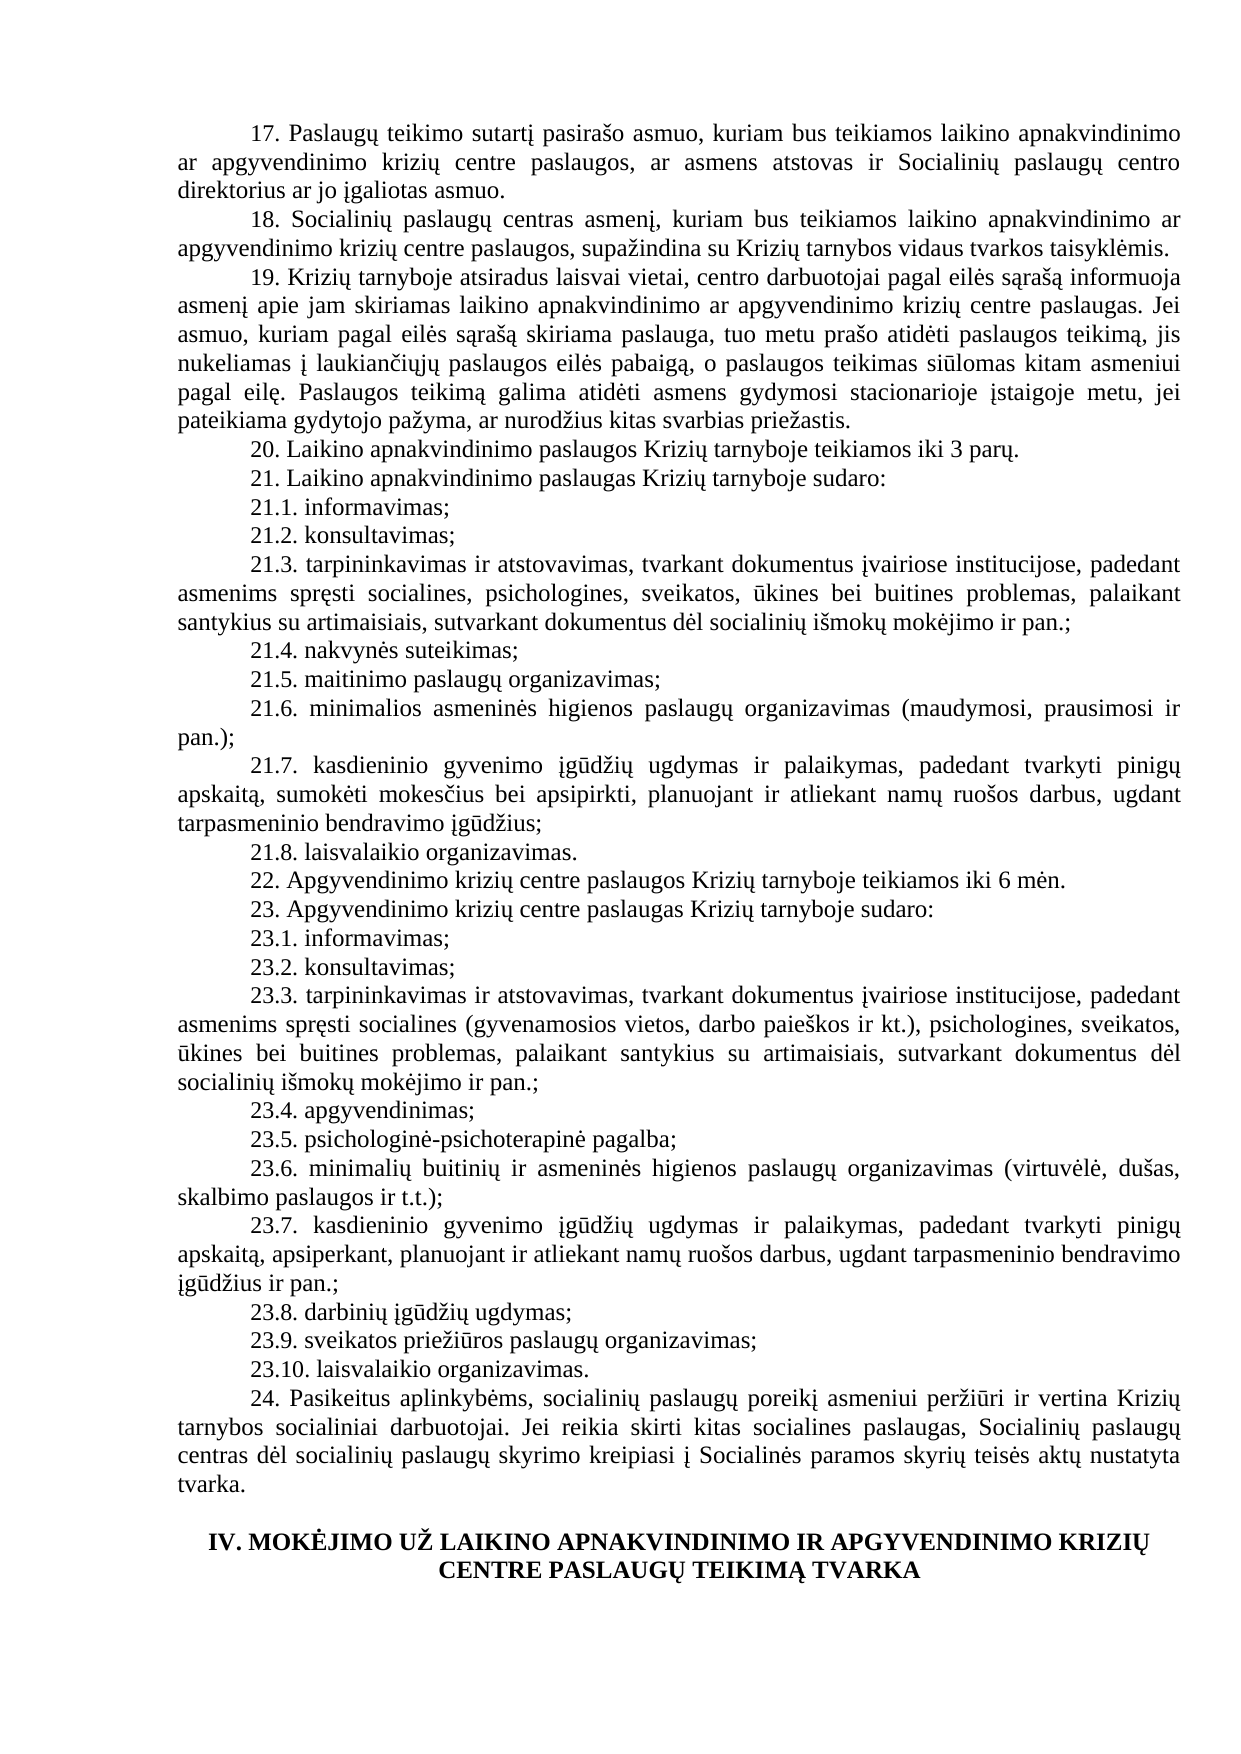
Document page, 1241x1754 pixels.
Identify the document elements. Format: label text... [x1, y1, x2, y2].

text 21.7. kasdieninio gyvenimo įgūdžių ugdymas ir palaikymas, padedant tvarkyti pinigų apskaitą, sumokėti mokesčius bei apsipirkti, planuojant ir atliekant namų ruošos darbus, ugdant tarpasmeninio bendravimo įgūdžius; [177, 751, 1181, 837]
text 21.1. informavimas; [177, 492, 1181, 521]
text 23.1. informavimas; [177, 923, 1181, 952]
text 23. Apgyvendinimo krizių centre paslaugas Krizių tarnyboje sudaro: [177, 894, 1181, 923]
text 23.8. darbinių įgūdžių ugdymas; [177, 1297, 1181, 1326]
text 21.6. minimalios asmeninės higienos paslaugų organizavimas (maudymosi, prausimosi ir pan.); [177, 693, 1181, 751]
text 23.9. sveikatos priežiūros paslaugų organizavimas; [177, 1326, 1181, 1354]
text 23.4. apgyvendinimas; [177, 1096, 1181, 1124]
text 21.2. konsultavimas; [177, 521, 1181, 549]
text 23.3. tarpininkavimas ir atstovavimas, tvarkant dokumentus įvairiose institucijose, padedant asmenims spręsti socialines (gyvenamosios vietos, darbo paieškos ir kt.), psichologines, sveikatos, ūkines bei buitines problemas, palaikant santykius su artimaisiais, sutvarkant dokumentus dėl socialinių išmokų mokėjimo ir pan.; [177, 981, 1181, 1096]
text 23.7. kasdieninio gyvenimo įgūdžių ugdymas ir palaikymas, padedant tvarkyti pinigų apskaitą, apsiperkant, planuojant ir atliekant namų ruošos darbus, ugdant tarpasmeninio bendravimo įgūdžius ir pan.; [177, 1211, 1181, 1297]
text 21.5. maitinimo paslaugų organizavimas; [177, 664, 1181, 693]
text 21.8. laisvalaikio organizavimas. [177, 837, 1181, 866]
text 17. Paslaugų teikimo sutartį pasirašo asmuo, kuriam bus teikiamos laikino apnakvindinimo ar apgyvendinimo krizių centre paslaugos, ar asmens atstovas ir Socialinių paslaugų centro direktorius ar jo įgaliotas asmuo. [177, 118, 1181, 204]
text 23.10. laisvalaikio organizavimas. [177, 1354, 1181, 1383]
text 23.2. konsultavimas; [177, 952, 1181, 981]
text 21.4. nakvynės suteikimas; [177, 636, 1181, 664]
text IV. MOKĖJIMO UŽ LAIKINO APNAKVINDINIMO IR APGYVENDINIMO KRIZIŲ CENTRE PASLAUGŲ TEIKIMĄ TVARKA [177, 1527, 1181, 1584]
text 22. Apgyvendinimo krizių centre paslaugos Krizių tarnyboje teikiamos iki 6 mėn. [177, 866, 1181, 894]
text 23.5. psichologinė-psichoterapinė pagalba; [177, 1124, 1181, 1153]
text 20. Laikino apnakvindinimo paslaugos Krizių tarnyboje teikiamos iki 3 parų. [177, 434, 1181, 463]
text 21. Laikino apnakvindinimo paslaugas Krizių tarnyboje sudaro: [177, 463, 1181, 492]
text 21.3. tarpininkavimas ir atstovavimas, tvarkant dokumentus įvairiose institucijose, padedant asmenims spręsti socialines, psichologines, sveikatos, ūkines bei buitines problemas, palaikant santykius su artimaisiais, sutvarkant dokumentus dėl socialinių išmokų mokėjimo ir pan.; [177, 549, 1181, 636]
text 19. Krizių tarnyboje atsiradus laisvai vietai, centro darbuotojai pagal eilės sąrašą informuoja asmenį apie jam skiriamas laikino apnakvindinimo ar apgyvendinimo krizių centre paslaugas. Jei asmuo, kuriam pagal eilės sąrašą skiriama paslauga, tuo metu prašo atidėti paslaugos teikimą, jis nukeliamas į laukiančiųjų paslaugos eilės pabaigą, o paslaugos teikimas siūlomas kitam asmeniui pagal eilę. Paslaugos teikimą galima atidėti asmens gydymosi stacionarioje įstaigoje metu, jei pateikiama gydytojo pažyma, ar nurodžius kitas svarbias priežastis. [177, 262, 1181, 434]
text 23.6. minimalių buitinių ir asmeninės higienos paslaugų organizavimas (virtuvėlė, dušas, skalbimo paslaugos ir t.t.); [177, 1153, 1181, 1211]
text 18. Socialinių paslaugų centras asmenį, kuriam bus teikiamos laikino apnakvindinimo ar apgyvendinimo krizių centre paslaugos, supažindina su Krizių tarnybos vidaus tvarkos taisyklėmis. [177, 204, 1181, 262]
text 24. Pasikeitus aplinkybėms, socialinių paslaugų poreikį asmeniui peržiūri ir vertina Krizių tarnybos socialiniai darbuotojai. Jei reikia skirti kitas socialines paslaugas, Socialinių paslaugų centras dėl socialinių paslaugų skyrimo kreipiasi į Socialinės paramos skyrių teisės aktų nustatyta tvarka. [177, 1383, 1181, 1498]
